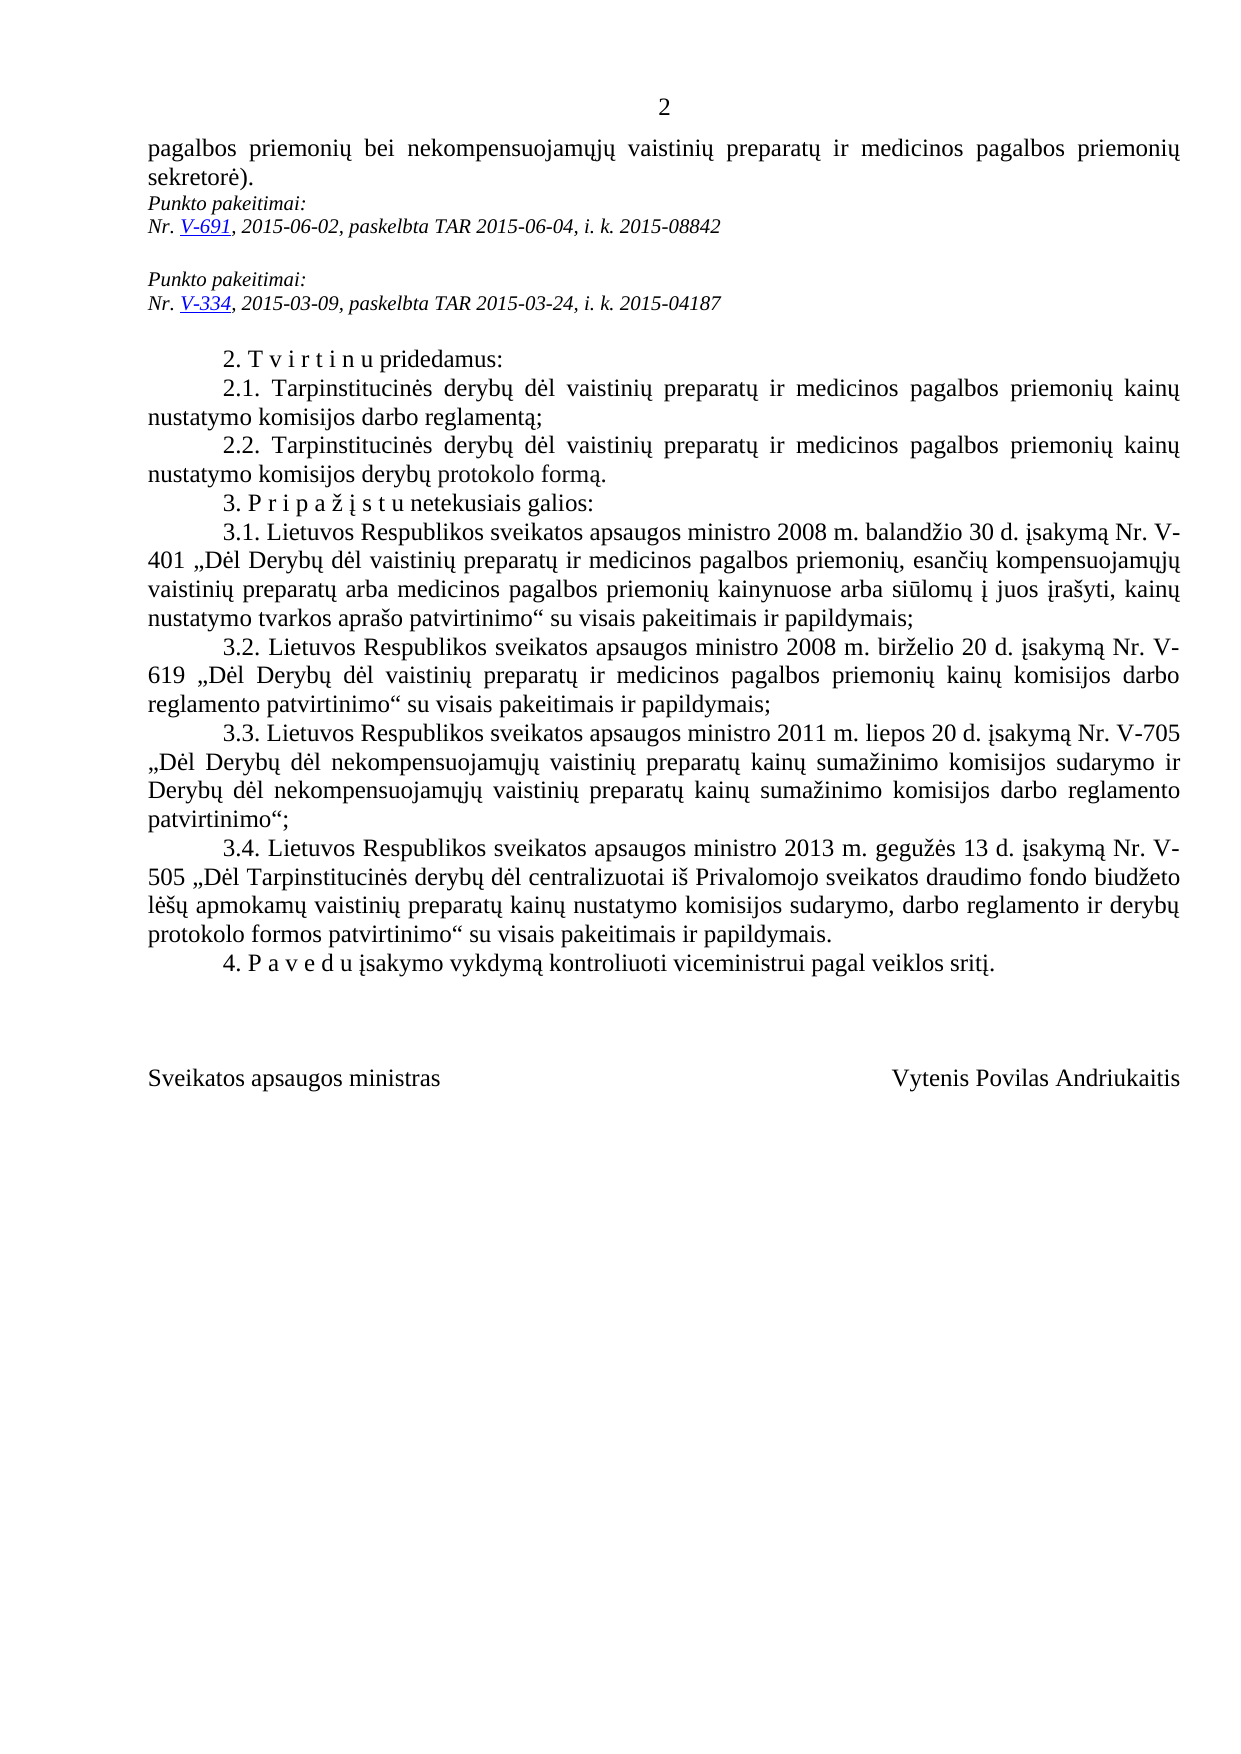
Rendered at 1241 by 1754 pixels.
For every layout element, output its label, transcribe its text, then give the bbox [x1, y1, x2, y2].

text 3.3. Lietuvos Respublikos sveikatos apsaugos ministro 2011 m. liepos 20 d. įsakymą Nr. V-705 „Dėl Derybų dėl nekompensuojamųjų vaistinių preparatų kainų sumažinimo komisijos sudarymo ir Derybų dėl nekompensuojamųjų vaistinių preparatų kainų sumažinimo komisijos darbo reglamento patvirtinimo“; [148, 718, 1181, 833]
text pagalbos priemonių bei nekompensuojamųjų vaistinių preparatų ir medicinos pagalbos priemonių sekretorė). [148, 133, 1181, 190]
text 2.1. Tarpinstitucinės derybų dėl vaistinių preparatų ir medicinos pagalbos priemonių kainų nustatymo komisijos darbo reglamentą; [148, 373, 1181, 430]
text Punkto pakeitimai: [148, 267, 1181, 291]
text Nr. V-691, 2015-06-02, paskelbta TAR 2015-06-04, i. k. 2015-08842 [148, 214, 1181, 238]
text Sveikatos apsaugos ministras Vytenis Povilas Andriukaitis [148, 1063, 1181, 1092]
text 3. P r i p a ž į s t u netekusiais galios: [148, 488, 1181, 517]
text 3.2. Lietuvos Respublikos sveikatos apsaugos ministro 2008 m. birželio 20 d. įsakymą Nr. V-619 „Dėl Derybų dėl vaistinių preparatų ir medicinos pagalbos priemonių kainų komisijos darbo reglamento patvirtinimo“ su visais pakeitimais ir papildymais; [148, 632, 1181, 718]
text Punkto pakeitimai: [148, 190, 1181, 214]
text 3.1. Lietuvos Respublikos sveikatos apsaugos ministro 2008 m. balandžio 30 d. įsakymą Nr. V-401 „Dėl Derybų dėl vaistinių preparatų ir medicinos pagalbos priemonių, esančių kompensuojamųjų vaistinių preparatų arba medicinos pagalbos priemonių kainynuose arba siūlomų į juos įrašyti, kainų nustatymo tvarkos aprašo patvirtinimo“ su visais pakeitimais ir papildymais; [148, 517, 1181, 632]
text 4. P a v e d u įsakymo vykdymą kontroliuoti viceministrui pagal veiklos sritį. [148, 948, 1181, 977]
text 3.4. Lietuvos Respublikos sveikatos apsaugos ministro 2013 m. gegužės 13 d. įsakymą Nr. V-505 „Dėl Tarpinstitucinės derybų dėl centralizuotai iš Privalomojo sveikatos draudimo fondo biudžeto lėšų apmokamų vaistinių preparatų kainų nustatymo komisijos sudarymo, darbo reglamento ir derybų protokolo formos patvirtinimo“ su visais pakeitimais ir papildymais. [148, 833, 1181, 948]
text 2. T v i r t i n u pridedamus: [148, 344, 1181, 373]
text 2.2. Tarpinstitucinės derybų dėl vaistinių preparatų ir medicinos pagalbos priemonių kainų nustatymo komisijos derybų protokolo formą. [148, 430, 1181, 488]
text Nr. V-334, 2015-03-09, paskelbta TAR 2015-03-24, i. k. 2015-04187 [148, 291, 1181, 315]
